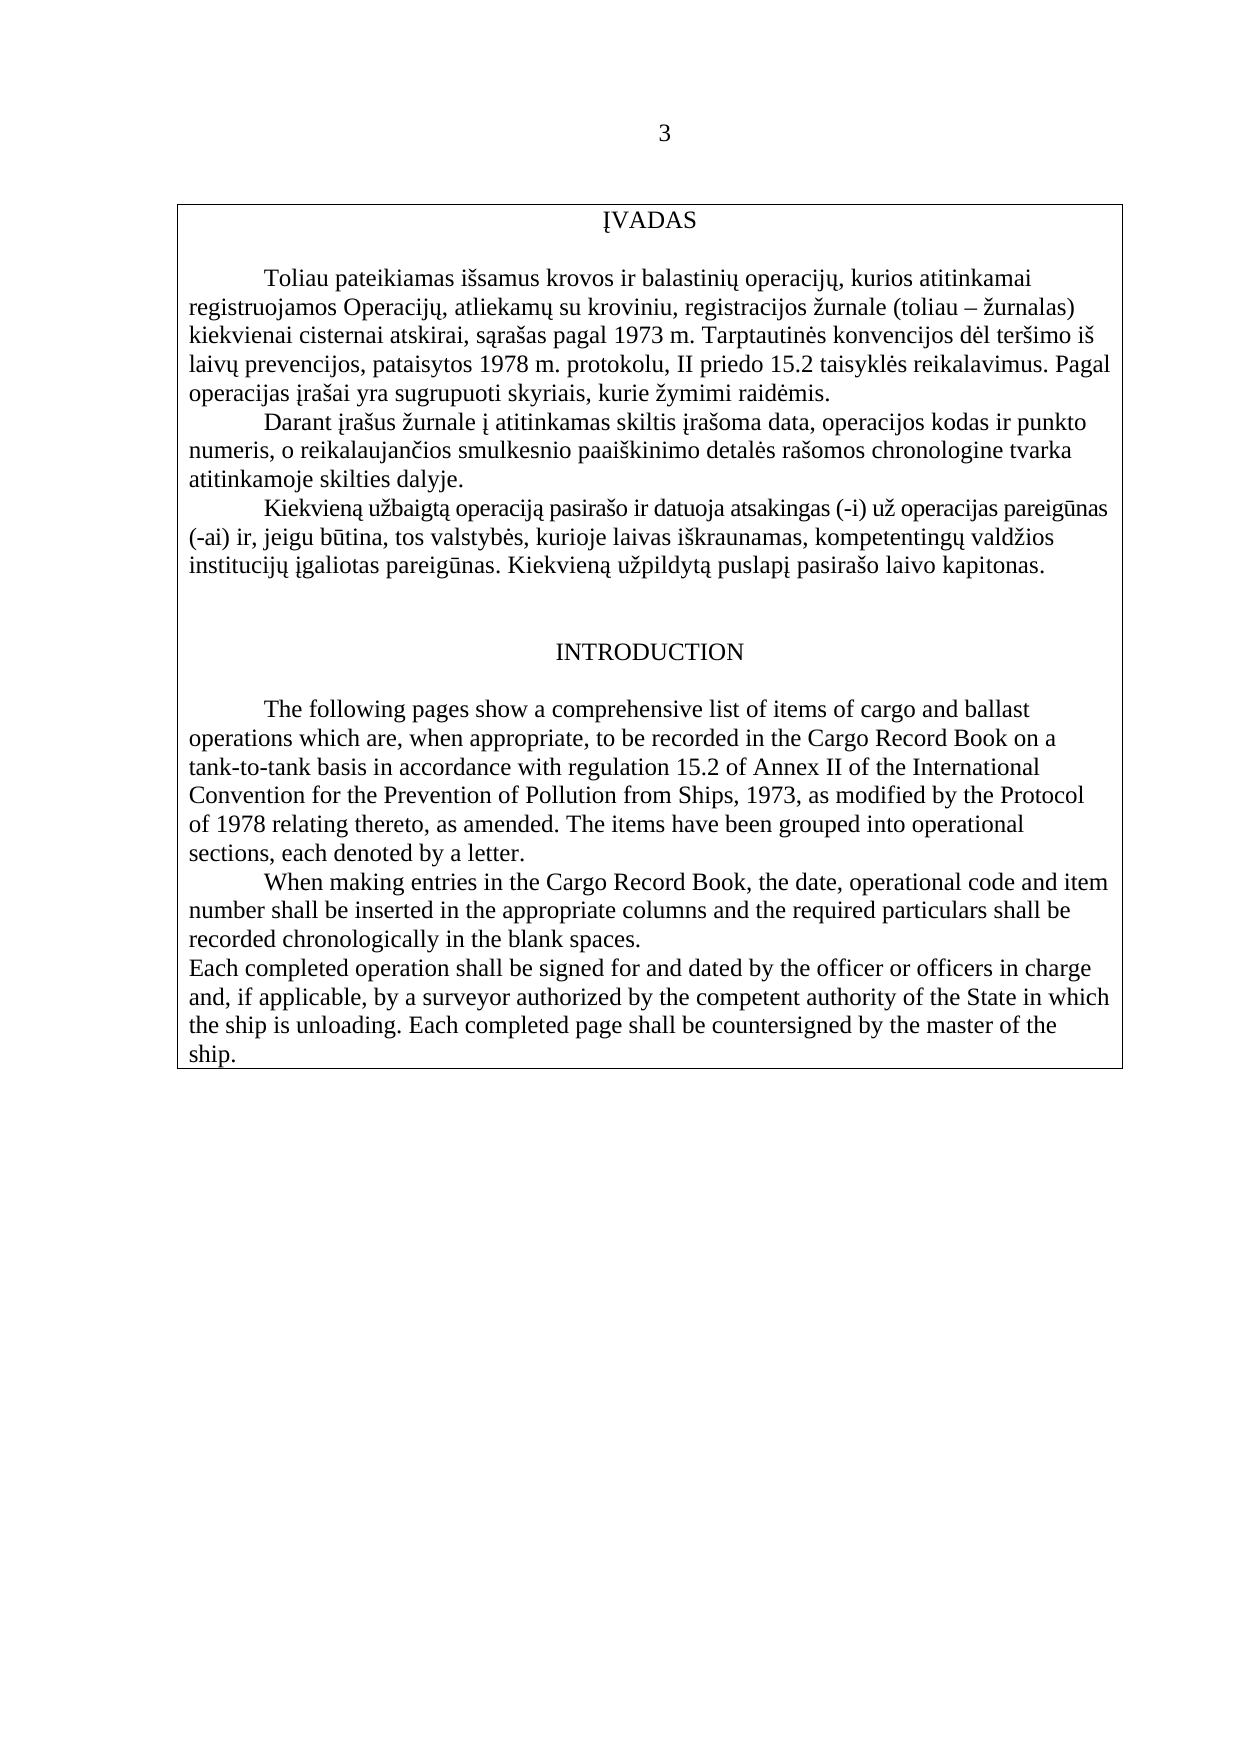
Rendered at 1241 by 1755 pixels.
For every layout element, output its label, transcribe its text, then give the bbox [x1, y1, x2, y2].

table_header ĮVADAS Toliau pateikiamas išsamus krovos ir balastinių operacijų, kurios atitinkamai registruojamos Operacijų, atliekamų su kroviniu, registracijos žurnale (toliau – žurnalas) kiekvienai cisternai atskirai, sąrašas pagal 1973 m. Tarptautinės konvencijos dėl teršimo iš laivų prevencijos, pataisytos 1978 m. protokolu, II priedo 15.2 taisyklės reikalavimus. Pagal operacijas įrašai yra sugrupuoti skyriais, kurie žymimi raidėmis. Darant įrašus žurnale į atitinkamas skiltis įrašoma data, operacijos kodas ir punkto numeris, o reikalaujančios smulkesnio paaiškinimo detalės rašomos chronologine tvarka atitinkamoje skilties dalyje. Kiekvieną užbaigtą operaciją pasirašo ir datuoja atsakingas (-i) už operacijas pareigūnas (-ai) ir, jeigu būtina, tos valstybės, kurioje laivas iškraunamas, kompetentingų valdžios institucijų įgaliotas pareigūnas. Kiekvieną užpildytą puslapį pasirašo laivo kapitonas. INTRODUCTION The following pages show a comprehensive list of items of cargo and ballast operations which are, when appropriate, to be recorded in the Cargo Record Book on a tank-to-tank basis in accordance with regulation 15.2 of Annex II of the International Convention for the Prevention of Pollution from Ships, 1973, as modified by the Protocol of 1978 relating thereto, as amended. The items have been grouped into operational sections, each denoted by a letter. When making entries in the Cargo Record Book, the date, operational code and item number shall be inserted in the appropriate columns and the required particulars shall be recorded chronologically in the blank spaces. Each completed operation shall be signed for and dated by the officer or officers in charge and, if applicable, by a surveyor authorized by the competent authority of the State in which the ship is unloading. Each completed page shall be countersigned by the master of the ship. [178, 205, 1122, 1068]
